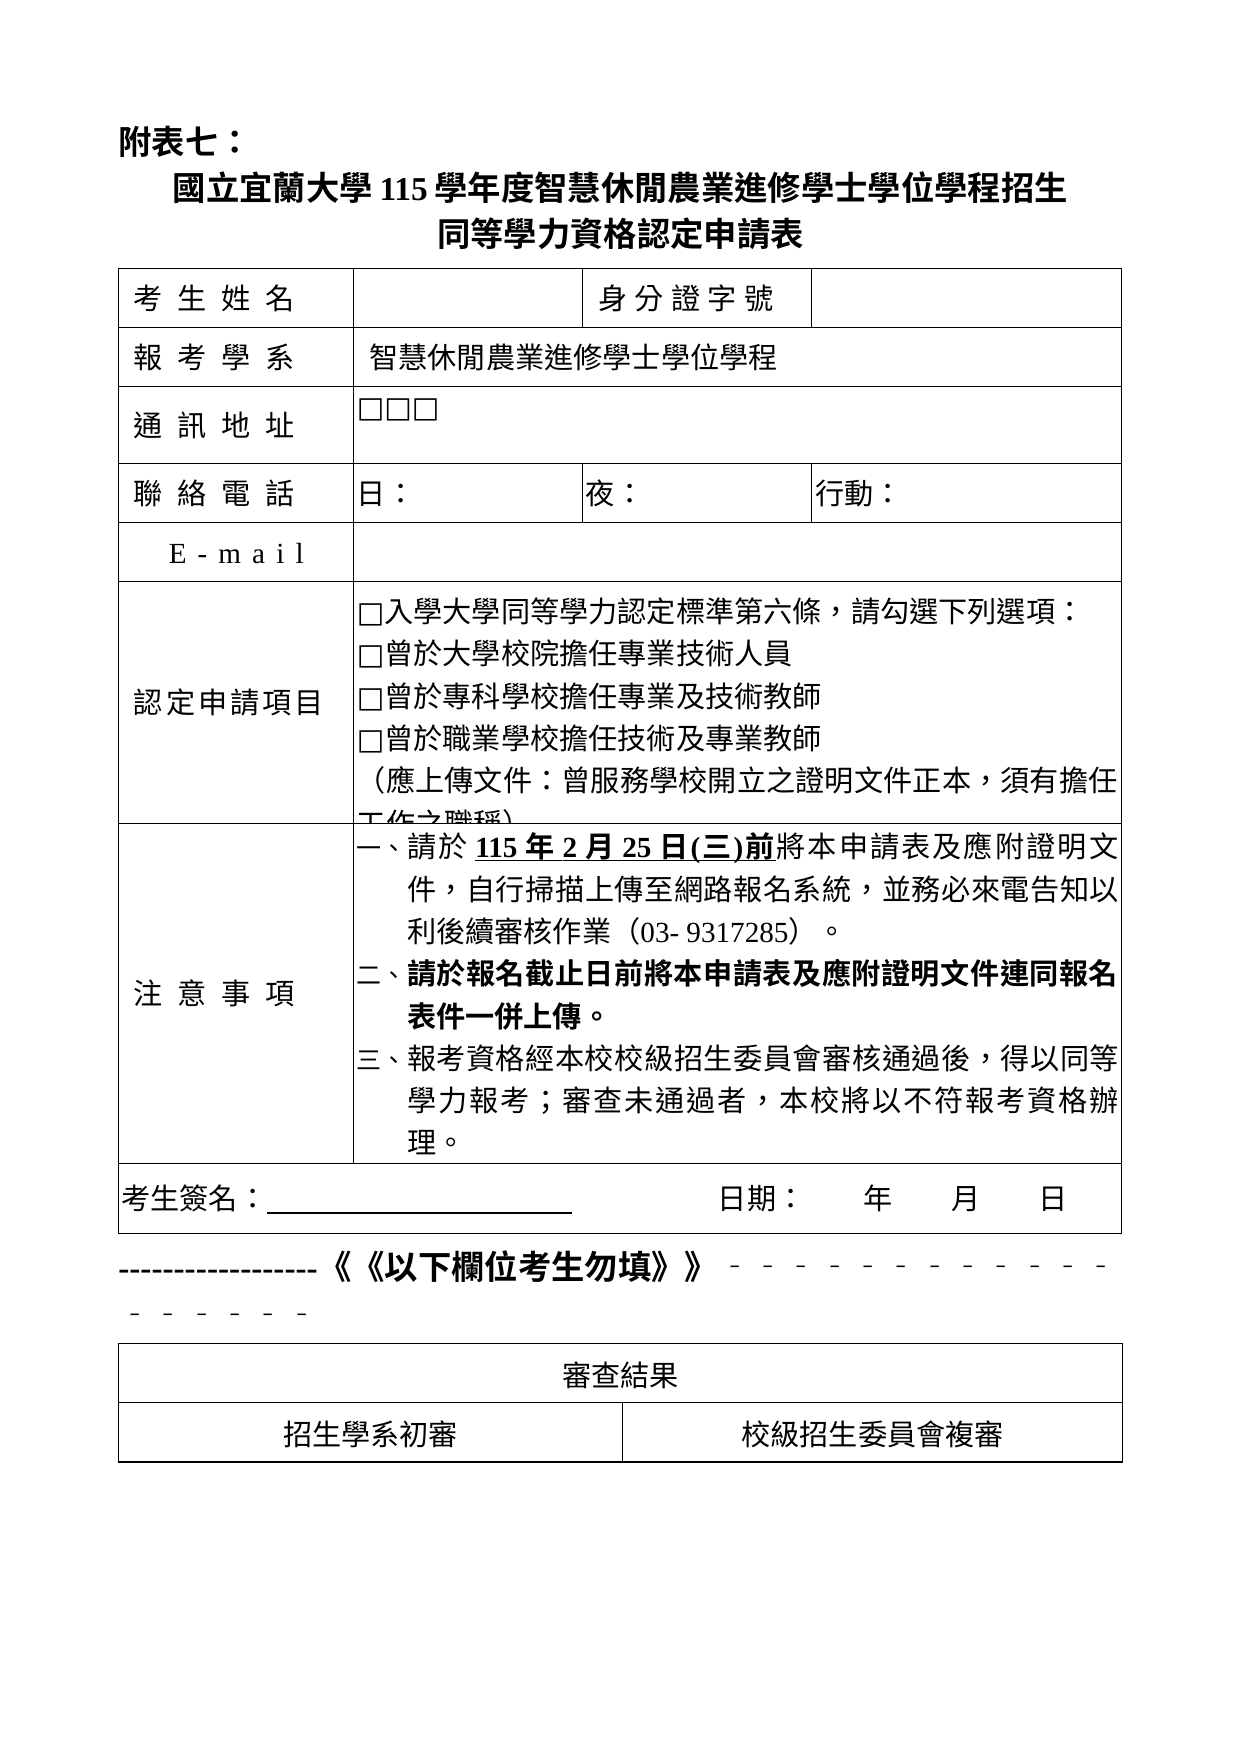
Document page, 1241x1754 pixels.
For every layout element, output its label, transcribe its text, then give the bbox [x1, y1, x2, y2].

table_cell 招生學系初審 [119, 1403, 622, 1461]
table_header 考生姓名 [119, 269, 353, 327]
table_cell 認定申請項目 [119, 582, 353, 823]
table_cell E-mail [119, 523, 353, 581]
text ‐‐‐‐‐‐‐‐‐‐‐‐‐‐‐‐‐‐《《以下欄位考生勿填》》‐‐‐‐‐‐‐‐‐‐‐‐‐‐‐‐‐‐ [118, 1241, 1122, 1337]
table_cell 注意事項 [119, 824, 353, 1162]
table_header [354, 269, 582, 327]
table_cell 校級招生委員會複審 [623, 1403, 1122, 1461]
text 附表七： [118, 118, 1122, 164]
table_cell 通訊地址 [119, 387, 353, 463]
table_cell □入學大學同等學力認定標準第六條，請勾選下列選項： □曾於大學校院擔任專業技術人員 □曾於專科學校擔任專業及技術教師 □曾於職業學校擔任技術及專業教師 （應上傳文件：曾服務學校開立之證明文件正本，須有擔任工作之職稱） [354, 582, 1121, 823]
table_cell 報考學系 [119, 328, 353, 386]
table_cell 行動： [812, 464, 1121, 522]
table_cell 考生簽名： 日期： 年 月 日 [119, 1164, 1121, 1233]
text 國立宜蘭大學115學年度智慧休閒農業進修學士學位學程招生 [118, 164, 1122, 210]
table_cell □□□ [354, 387, 1121, 463]
table_cell 請於115年2月25日(三)前將本申請表及應附證明文件，自行掃描上傳至網路報名系統，並務必來電告知以利後續審核作業（03- 9317285）。 請於報名截止日前將本申請表及應附證明文件連同報名表件一併上傳。 報考資格經本校校級招生委員會審核通過後，得以同等學力報考；審查未通過者，本校將以不符報考資格辦理。 [354, 824, 1121, 1162]
table_cell 聯絡電話 [119, 464, 353, 522]
text 同等學力資格認定申請表 [118, 210, 1122, 256]
table_header 身分證字號 [583, 269, 811, 327]
table_cell 日： [354, 464, 582, 522]
table_cell [354, 523, 1121, 581]
table_header [812, 269, 1121, 327]
table_cell 智慧休閒農業進修學士學位學程 [354, 328, 1121, 386]
table_header 審查結果 [119, 1344, 1122, 1402]
table_cell 夜： [583, 464, 811, 522]
